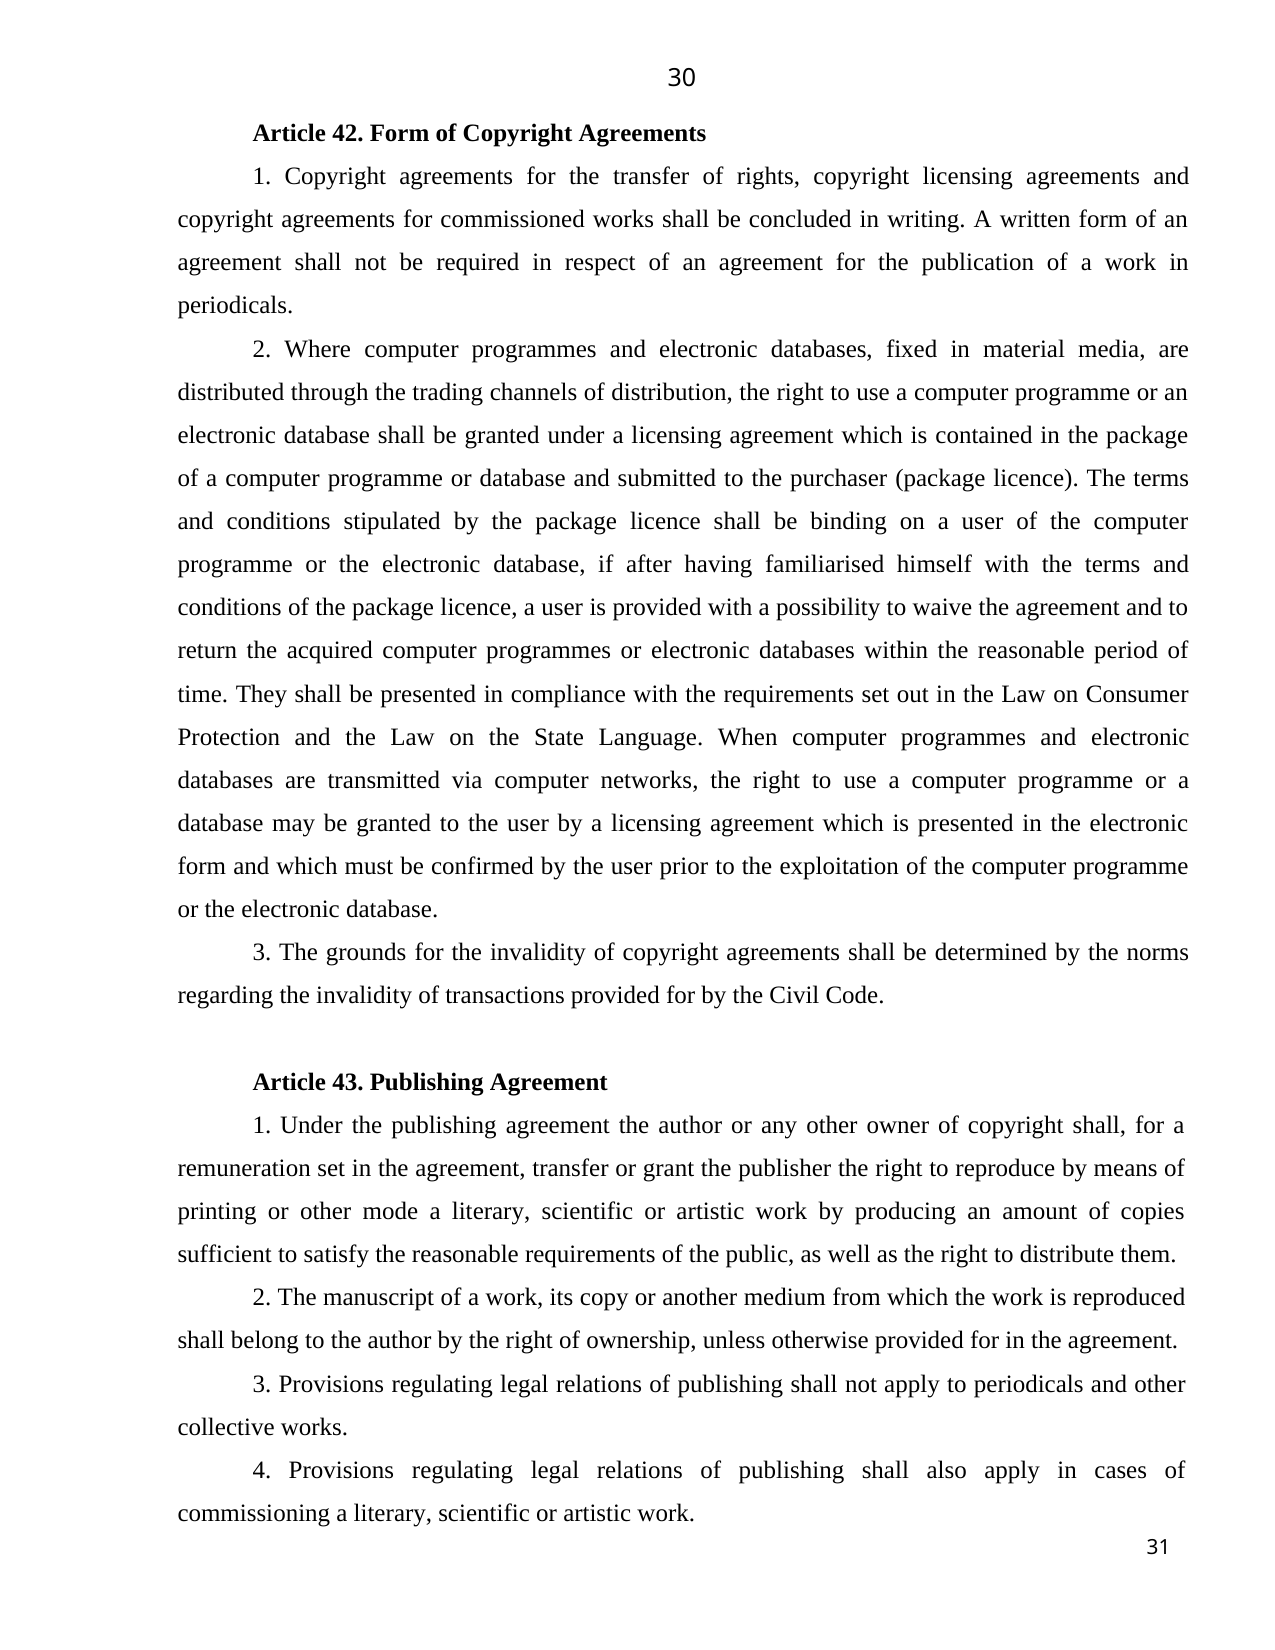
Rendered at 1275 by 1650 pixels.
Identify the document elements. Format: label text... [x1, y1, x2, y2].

text Article 43. Publishing Agreement [177, 1067, 1190, 1096]
text 3. Provisions regulating legal relations of publishing shall not apply to periodicals and other collective works. [177, 1369, 1186, 1441]
text 1. Under the publishing agreement the author or any other owner of copyright shall, for a remuneration set in the agreement, transfer or grant the publisher the right to reproduce by means of printing or other mode a literary, scientific or artistic work by producing an amount of copies sufficient to satisfy the reasonable requirements of the public, as well as the right to distribute them. [177, 1110, 1186, 1268]
text 4. Provisions regulating legal relations of publishing shall also apply in cases of commissioning a literary, scientific or artistic work. [177, 1455, 1186, 1527]
text 2. The manuscript of a work, its copy or another medium from which the work is reproduced shall belong to the author by the right of ownership, unless otherwise provided for in the agreement. [177, 1282, 1186, 1354]
text 3. The grounds for the invalidity of copyright agreements shall be determined by the norms regarding the invalidity of transactions provided for by the Civil Code. [177, 937, 1190, 1009]
text 2. Where computer programmes and electronic databases, fixed in material media, are distributed through the trading channels of distribution, the right to use a computer programme or an electronic database shall be granted under a licensing agreement which is contained in the package of a computer programme or database and submitted to the purchaser (package licence). The terms and conditions stipulated by the package licence shall be binding on a user of the computer programme or the electronic database, if after having familiarised himself with the terms and conditions of the package licence, a user is provided with a possibility to waive the agreement and to return the acquired computer programmes or electronic databases within the reasonable period of time. They shall be presented in compliance with the requirements set out in the Law on Consumer Protection and the Law on the State Language. When computer programmes and electronic databases are transmitted via computer networks, the right to use a computer programme or a database may be granted to the user by a licensing agreement which is presented in the electronic form and which must be confirmed by the user prior to the exploitation of the computer programme or the electronic database. [177, 334, 1190, 923]
text 1. Copyright agreements for the transfer of rights, copyright licensing agreements and copyright agreements for commissioned works shall be concluded in writing. A written form of an agreement shall not be required in respect of an agreement for the publication of a work in periodicals. [177, 161, 1190, 319]
text Article 42. Form of Copyright Agreements [177, 118, 1190, 147]
